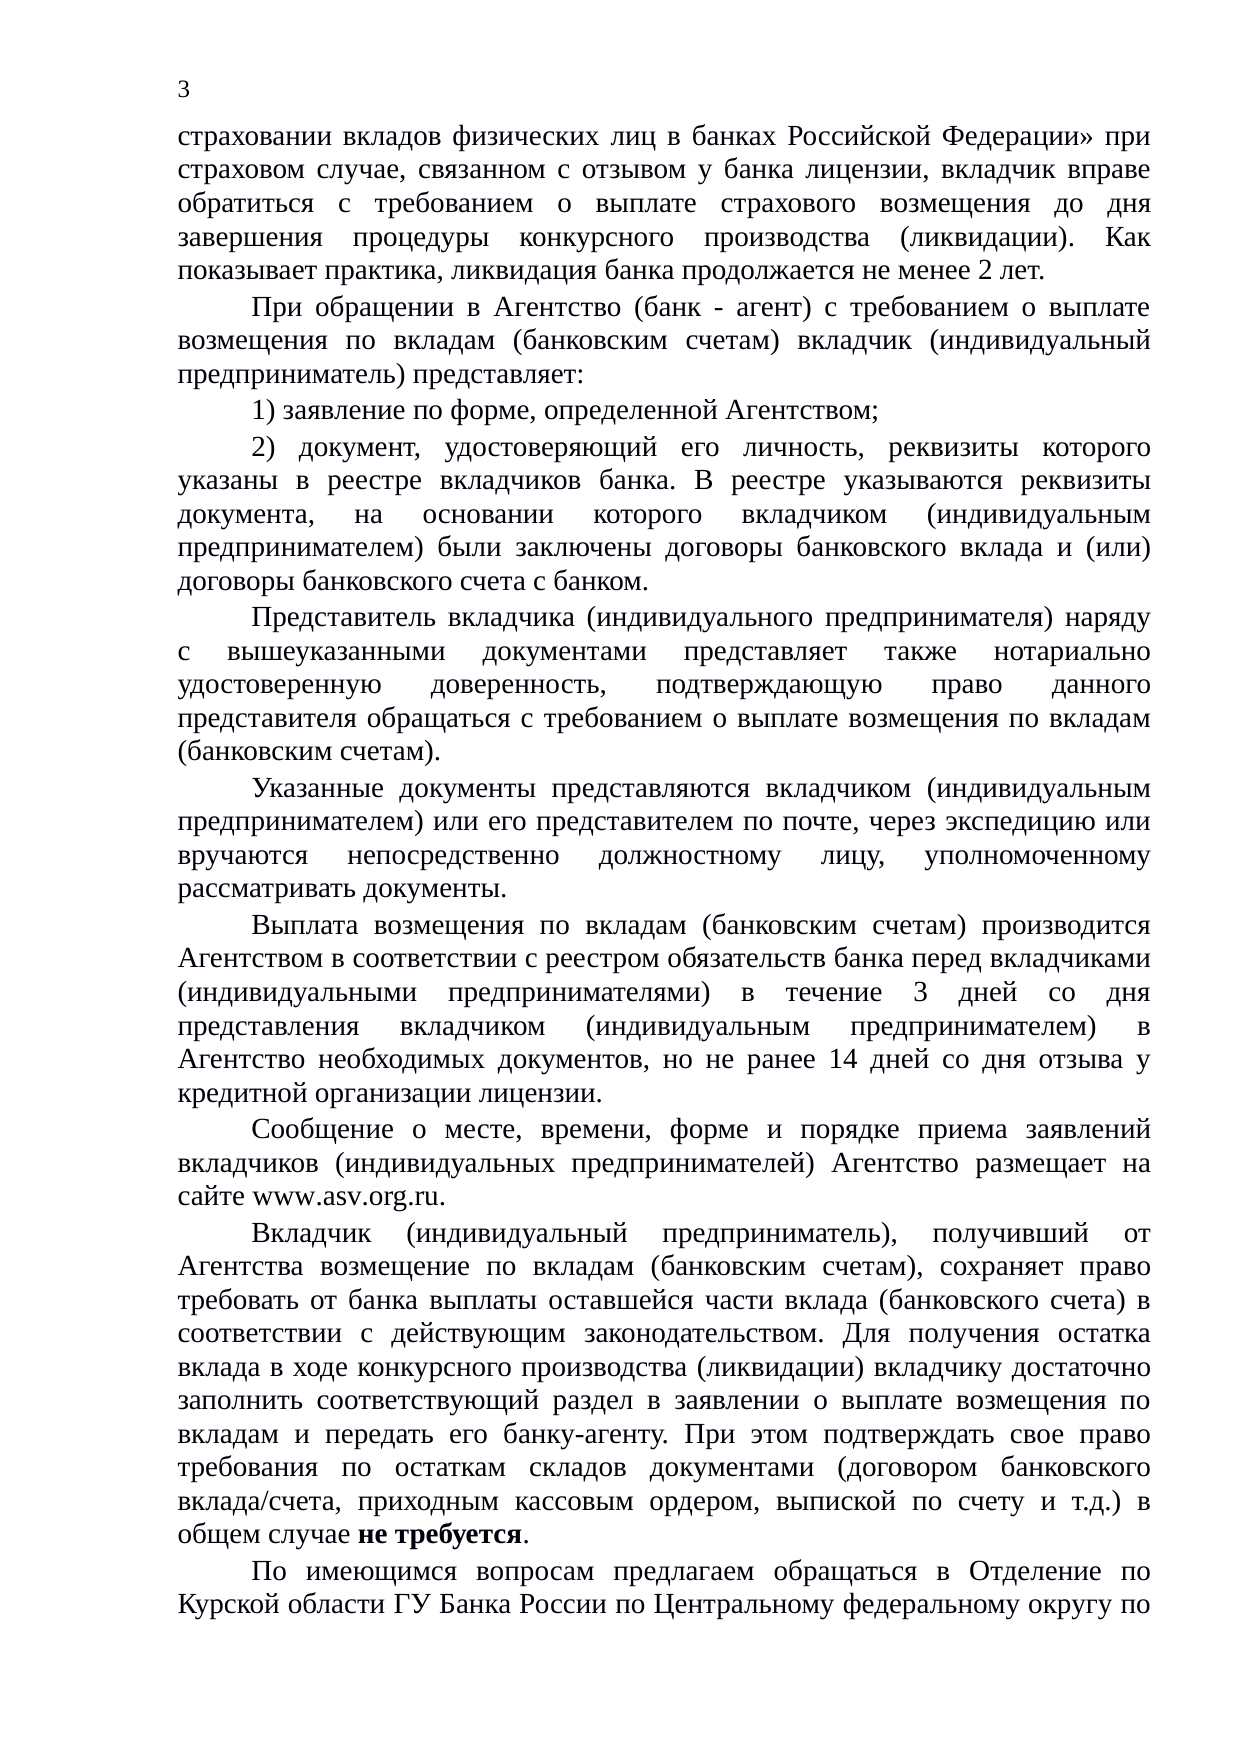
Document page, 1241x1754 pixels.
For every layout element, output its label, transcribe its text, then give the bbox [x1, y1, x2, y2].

text Указанные документы представляются вкладчиком (индивидуальным предпринимателем) или его представителем по почте, через экспедицию или вручаются непосредственно должностному лицу, уполномоченному рассматривать документы. [177, 770, 1152, 904]
text Выплата возмещения по вкладам (банковским счетам) производится Агентством в соответствии с реестром обязательств банка перед вкладчиками (индивидуальными предпринимателями) в течение 3 дней со дня представления вкладчиком (индивидуальным предпринимателем) в Агентство необходимых документов, но не ранее 14 дней со дня отзыва у кредитной организации лицензии. [177, 907, 1152, 1108]
text 1) заявление по форме, определенной Агентством; [177, 392, 1152, 426]
text По имеющимся вопросам предлагаем обращаться в Отделение по Курской области ГУ Банка России по Центральному федеральному округу по [177, 1553, 1152, 1620]
text Сообщение о месте, времени, форме и порядке приема заявлений вкладчиков (индивидуальных предпринимателей) Агентство размещает на сайте www.asv.org.ru. [177, 1111, 1152, 1212]
text 2) документ, удостоверяющий его личность, реквизиты которого указаны в реестре вкладчиков банка. В реестре указываются реквизиты документа, на основании которого вкладчиком (индивидуальным предпринимателем) были заключены договоры банковского вклада и (или) договоры банковского счета с банком. [177, 429, 1152, 596]
text страховании вкладов физических лиц в банках Российской Федерации» при страховом случае, связанном с отзывом у банка лицензии, вкладчик вправе обратиться с требованием о выплате страхового возмещения до дня завершения процедуры конкурсного производства (ликвидации). Как показывает практика, ликвидация банка продолжается не менее 2 лет. [177, 118, 1152, 286]
text Вкладчик (индивидуальный предприниматель), получивший от Агентства возмещение по вкладам (банковским счетам), сохраняет право требовать от банка выплаты оставшейся части вклада (банковского счета) в соответствии с действующим законодательством. Для получения остатка вклада в ходе конкурсного производства (ликвидации) вкладчику достаточно заполнить соответствующий раздел в заявлении о выплате возмещения по вкладам и передать его банку-агенту. При этом подтверждать свое право требования по остаткам складов документами (договором банковского вклада/счета, приходным кассовым ордером, выпиской по счету и т.д.) в общем случае не требуется. [177, 1215, 1152, 1550]
text При обращении в Агентство (банк - агент) с требованием о выплате возмещения по вкладам (банковским счетам) вкладчик (индивидуальный предприниматель) представляет: [177, 289, 1152, 389]
text Представитель вкладчика (индивидуального предпринимателя) наряду с вышеуказанными документами представляет также нотариально удостоверенную доверенность, подтверждающую право данного представителя обращаться с требованием о выплате возмещения по вкладам (банковским счетам). [177, 599, 1152, 767]
